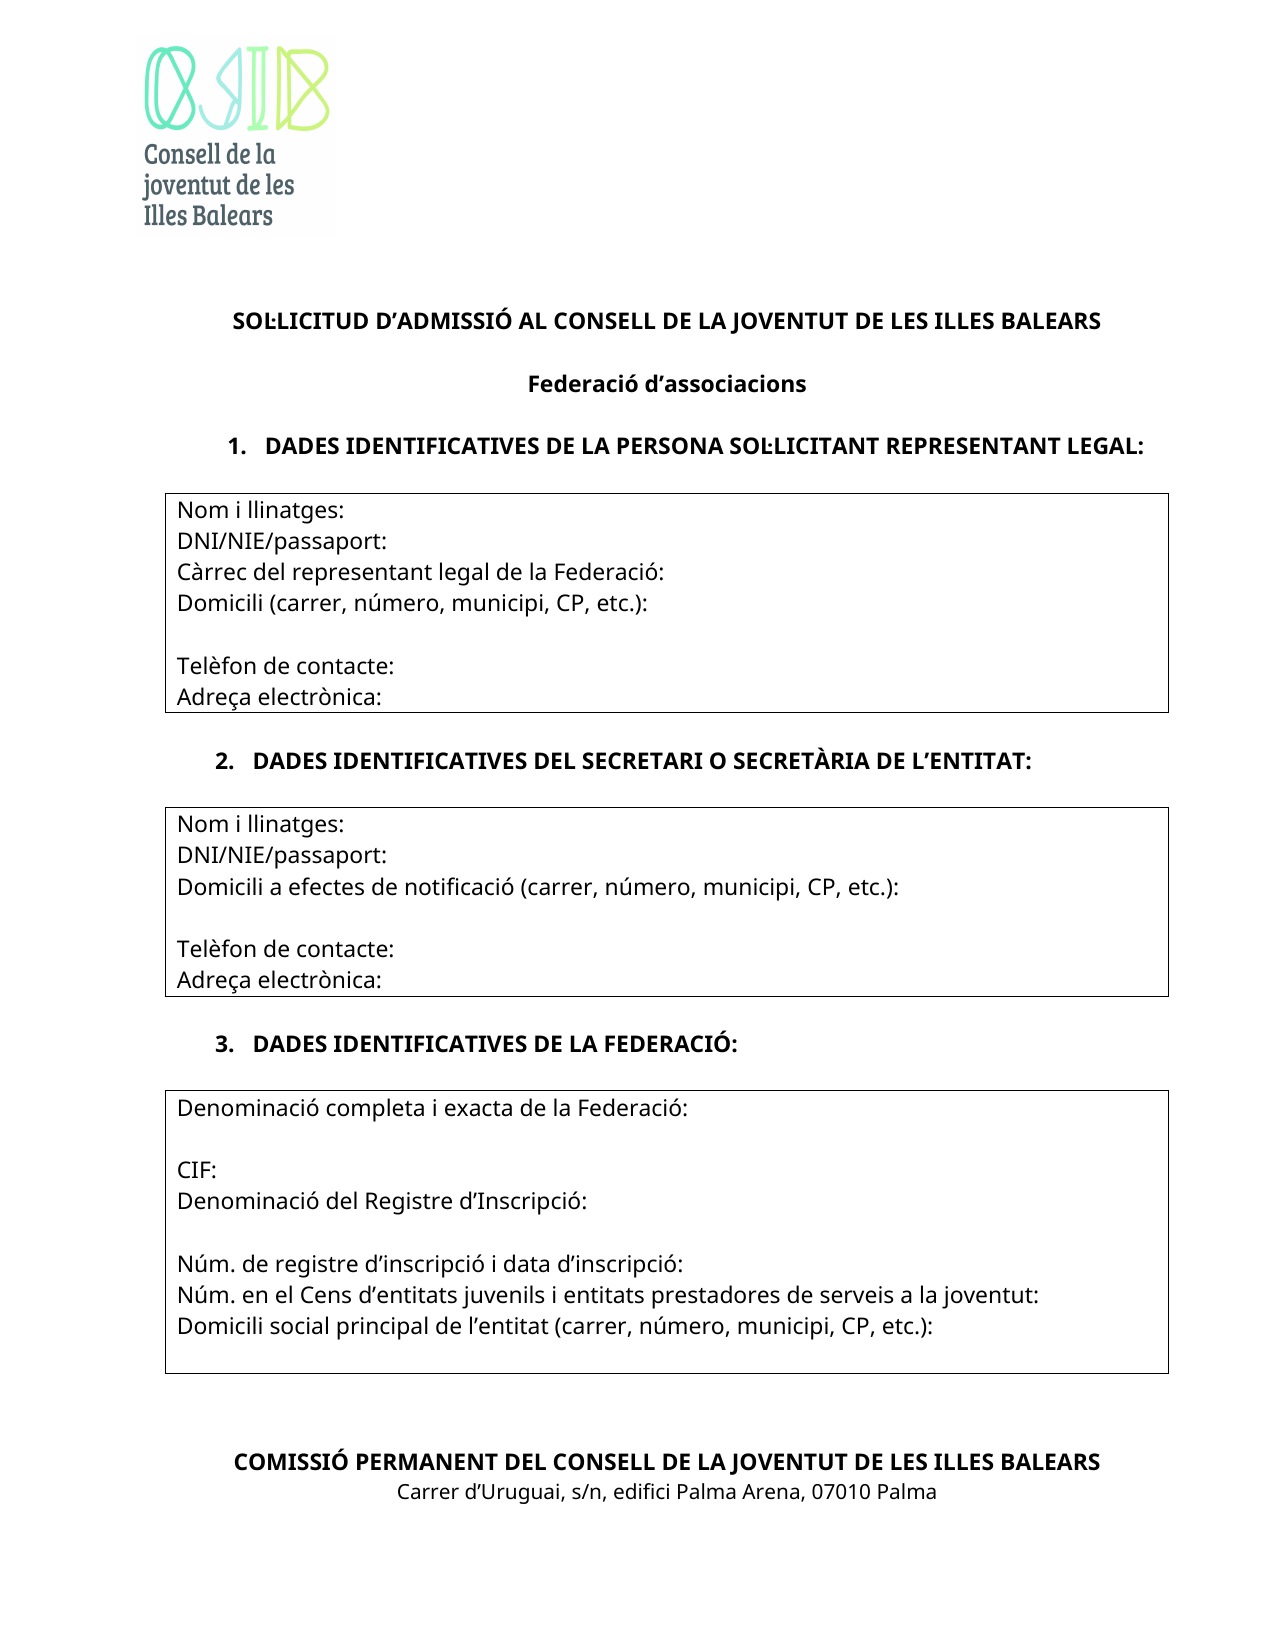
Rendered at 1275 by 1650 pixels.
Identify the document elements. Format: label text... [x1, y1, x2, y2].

list DADES IDENTIFICATIVES DE LA PERSONA SOL·LICITANT REPRESENTANT LEGAL: [215, 430, 1157, 461]
text SOL·LICITUD D’ADMISSIÓ AL CONSELL DE LA JOVENTUT DE LES ILLES BALEARS [177, 305, 1157, 336]
list DADES IDENTIFICATIVES DEL SECRETARI O SECRETÀRIA DE L’ENTITAT: [215, 744, 1157, 776]
list DADES IDENTIFICATIVES DE LA FEDERACIÓ: [215, 1028, 1157, 1059]
table_header Denominació completa i exacta de la Federació: CIF: Denominació del Registre d’Inscripció: Núm. de registre d’inscripció i data d’inscripció: Núm. en el Cens d’entitats juvenils i entitats prestadores de serveis a la joventut: Domicili social principal de l’entitat (carrer, número, municipi, CP, etc.): [166, 1091, 1168, 1373]
text Federació d’associacions [177, 367, 1157, 399]
table_header Nom i llinatges: DNI/NIE/passaport: Domicili a efectes de notificació (carrer, número, municipi, CP, etc.): Telèfon de contacte: Adreça electrònica: [166, 808, 1168, 996]
picture [135, 36, 336, 237]
table_header Nom i llinatges: DNI/NIE/passaport: Càrrec del representant legal de la Federació: Domicili (carrer, número, municipi, CP, etc.): Telèfon de contacte: Adreça electrònica: [166, 494, 1168, 712]
